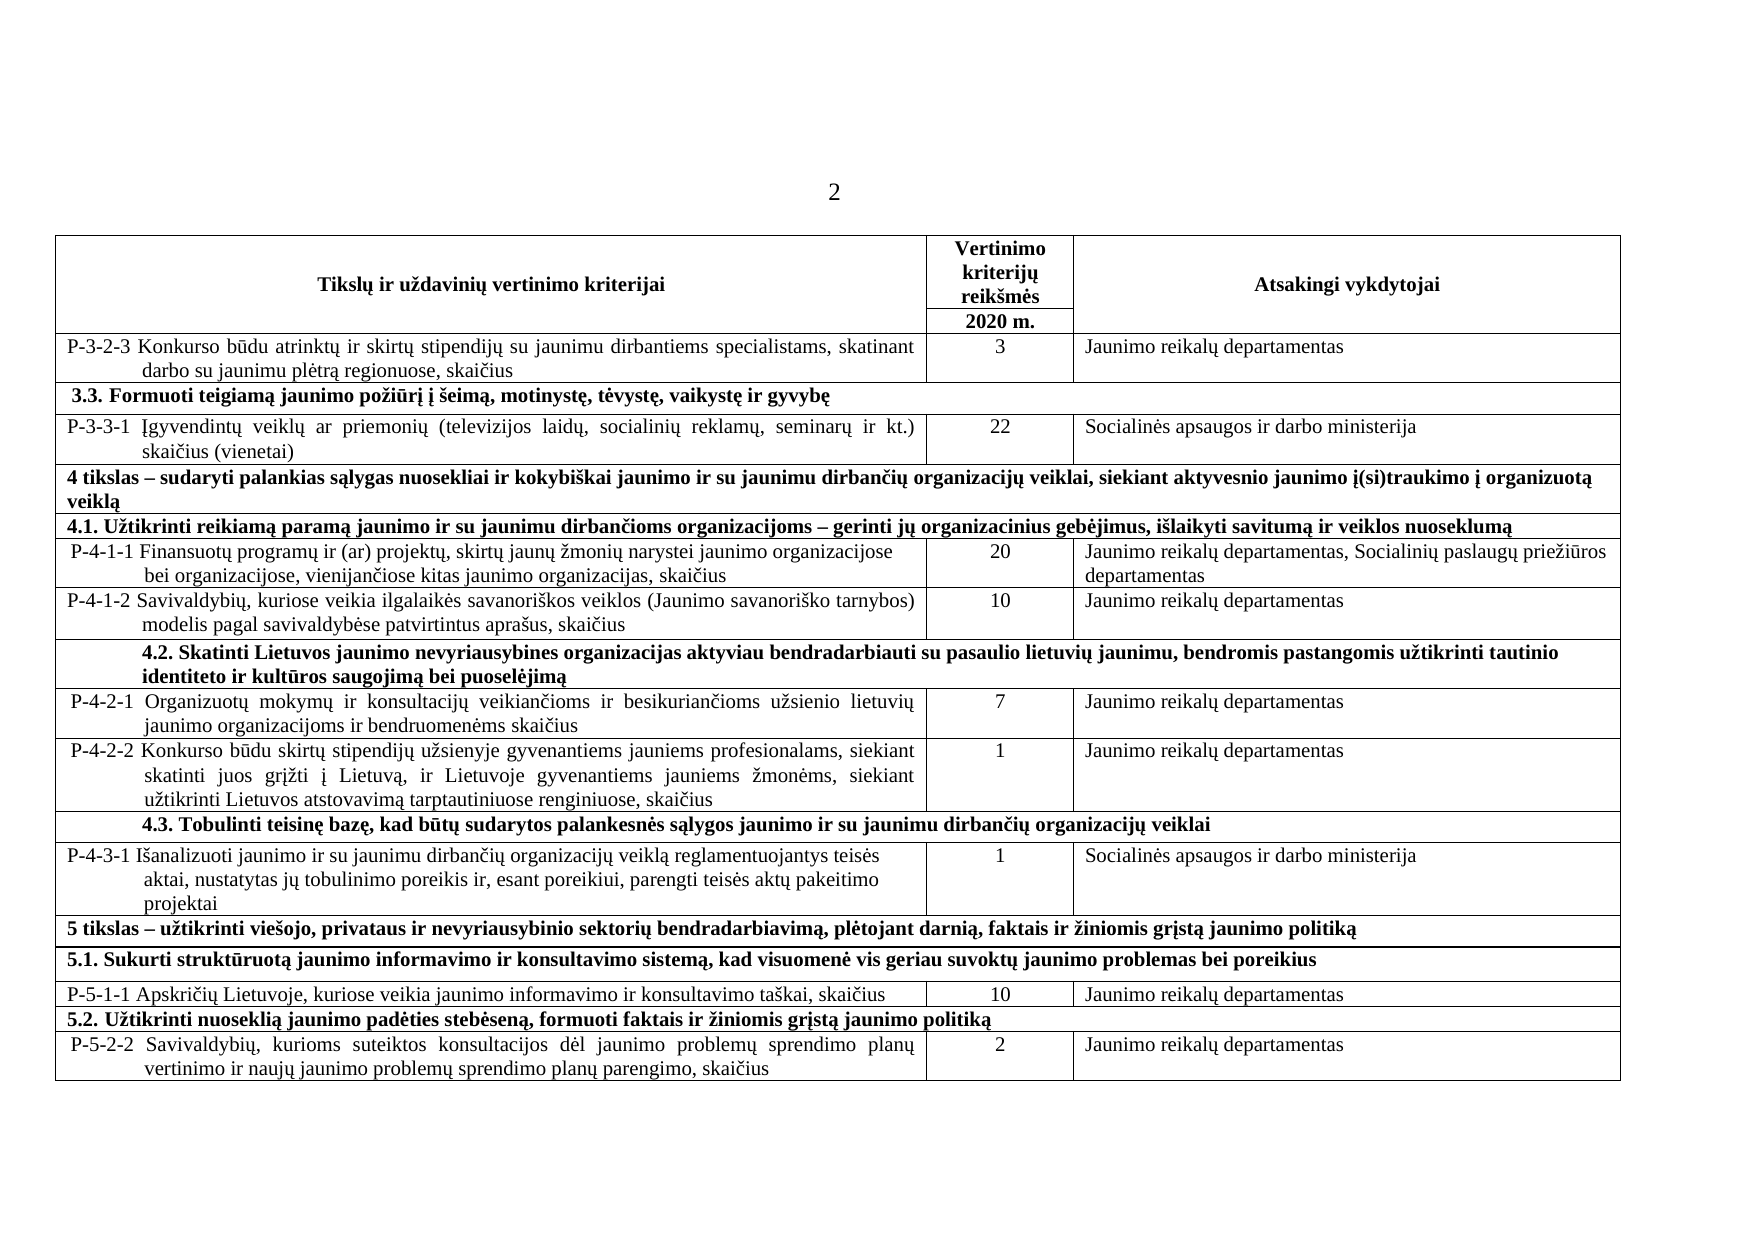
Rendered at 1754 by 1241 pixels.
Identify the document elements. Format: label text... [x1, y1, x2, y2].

table_cell P-3-3-1 Įgyvendintų veiklų ar priemonių (televizijos laidų, socialinių reklamų, seminarų ir kt.) skaičius (vienetai) [56, 415, 926, 464]
table_cell 4 tikslas – sudaryti palankias sąlygas nuosekliai ir kokybiškai jaunimo ir su jaunimu dirbančių organizacijų veiklai, siekiant aktyvesnio jaunimo į(si)traukimo į organizuotą veiklą [56, 465, 1620, 513]
table_cell 2020 m. [927, 309, 1073, 333]
table_cell Socialinės apsaugos ir darbo ministerija [1074, 843, 1620, 915]
table_cell P-5-1-1 Apskričių Lietuvoje, kuriose veikia jaunimo informavimo ir konsultavimo taškai, skaičius [56, 982, 926, 1006]
table_cell 20 [927, 539, 1073, 587]
table_cell 4.3. Tobulinti teisinę bazę, kad būtų sudarytos palankesnės sąlygos jaunimo ir su jaunimu dirbančių organizacijų veiklai [56, 812, 1620, 842]
table_cell Socialinės apsaugos ir darbo ministerija [1074, 415, 1620, 464]
table_cell 4.2. Skatinti Lietuvos jaunimo nevyriausybines organizacijas aktyviau bendradarbiauti su pasaulio lietuvių jaunimu, bendromis pastangomis užtikrinti tautinio identiteto ir kultūros saugojimą bei puoselėjimą [56, 640, 1620, 688]
table_header Vertinimo kriterijų reikšmės [927, 236, 1073, 308]
table_cell P-4-1-2 Savivaldybių, kuriose veikia ilgalaikės savanoriškos veiklos (Jaunimo savanoriško tarnybos) modelis pagal savivaldybėse patvirtintus aprašus, skaičius [56, 588, 926, 639]
table_cell 4.1. Užtikrinti reikiamą paramą jaunimo ir su jaunimu dirbančioms organizacijoms – gerinti jų organizacinius gebėjimus, išlaikyti savitumą ir veiklos nuoseklumą [56, 514, 1620, 538]
table_header Atsakingi vykdytojai [1074, 236, 1620, 333]
table_cell 5 tikslas – užtikrinti viešojo, privataus ir nevyriausybinio sektorių bendradarbiavimą, plėtojant darnią, faktais ir žiniomis grįstą jaunimo politiką [56, 916, 1620, 946]
table_header Tikslų ir uždavinių vertinimo kriterijai [56, 236, 926, 333]
table_cell 10 [927, 982, 1073, 1006]
table_cell 1 [927, 739, 1073, 811]
table_cell 3.3. Formuoti teigiamą jaunimo požiūrį į šeimą, motinystę, tėvystę, vaikystę ir gyvybę [56, 383, 1620, 413]
table_cell 7 [927, 689, 1073, 737]
table_cell Jaunimo reikalų departamentas [1074, 739, 1620, 811]
table_cell Jaunimo reikalų departamentas [1074, 689, 1620, 737]
table_cell Jaunimo reikalų departamentas [1074, 982, 1620, 1006]
table_cell 10 [927, 588, 1073, 639]
table_cell Jaunimo reikalų departamentas [1074, 1032, 1620, 1080]
table_cell 5.2. Užtikrinti nuoseklią jaunimo padėties stebėseną, formuoti faktais ir žiniomis grįstą jaunimo politiką [56, 1007, 1620, 1031]
table_cell 1 [927, 843, 1073, 915]
table_cell 22 [927, 415, 1073, 464]
table_cell P-4-2-2 Konkurso būdu skirtų stipendijų užsienyje gyvenantiems jauniems profesionalams, siekiant skatinti juos grįžti į Lietuvą, ir Lietuvoje gyvenantiems jauniems žmonėms, siekiant užtikrinti Lietuvos atstovavimą tarptautiniuose renginiuose, skaičius [56, 739, 926, 811]
table_cell P-5-2-2 Savivaldybių, kurioms suteiktos konsultacijos dėl jaunimo problemų sprendimo planų vertinimo ir naujų jaunimo problemų sprendimo planų parengimo, skaičius [56, 1032, 926, 1080]
table_cell P-4-2-1 Organizuotų mokymų ir konsultacijų veikiančioms ir besikuriančioms užsienio lietuvių jaunimo organizacijoms ir bendruomenėms skaičius [56, 689, 926, 737]
table_cell 5.1. Sukurti struktūruotą jaunimo informavimo ir konsultavimo sistemą, kad visuomenė vis geriau suvoktų jaunimo problemas bei poreikius [56, 948, 1620, 981]
table_cell P-4-3-1 Išanalizuoti jaunimo ir su jaunimu dirbančių organizacijų veiklą reglamentuojantys teisės aktai, nustatytas jų tobulinimo poreikis ir, esant poreikiui, parengti teisės aktų pakeitimo projektai [56, 843, 926, 915]
table_cell 3 [927, 334, 1073, 382]
table_cell Jaunimo reikalų departamentas [1074, 588, 1620, 639]
table_cell P-4-1-1 Finansuotų programų ir (ar) projektų, skirtų jaunų žmonių narystei jaunimo organizacijose bei organizacijose, vienijančiose kitas jaunimo organizacijas, skaičius [56, 539, 926, 587]
table_cell Jaunimo reikalų departamentas, Socialinių paslaugų priežiūros departamentas [1074, 539, 1620, 587]
table_cell P-3-2-3 Konkurso būdu atrinktų ir skirtų stipendijų su jaunimu dirbantiems specialistams, skatinant darbo su jaunimu plėtrą regionuose, skaičius [56, 334, 926, 382]
table_cell Jaunimo reikalų departamentas [1074, 334, 1620, 382]
table_cell 2 [927, 1032, 1073, 1080]
